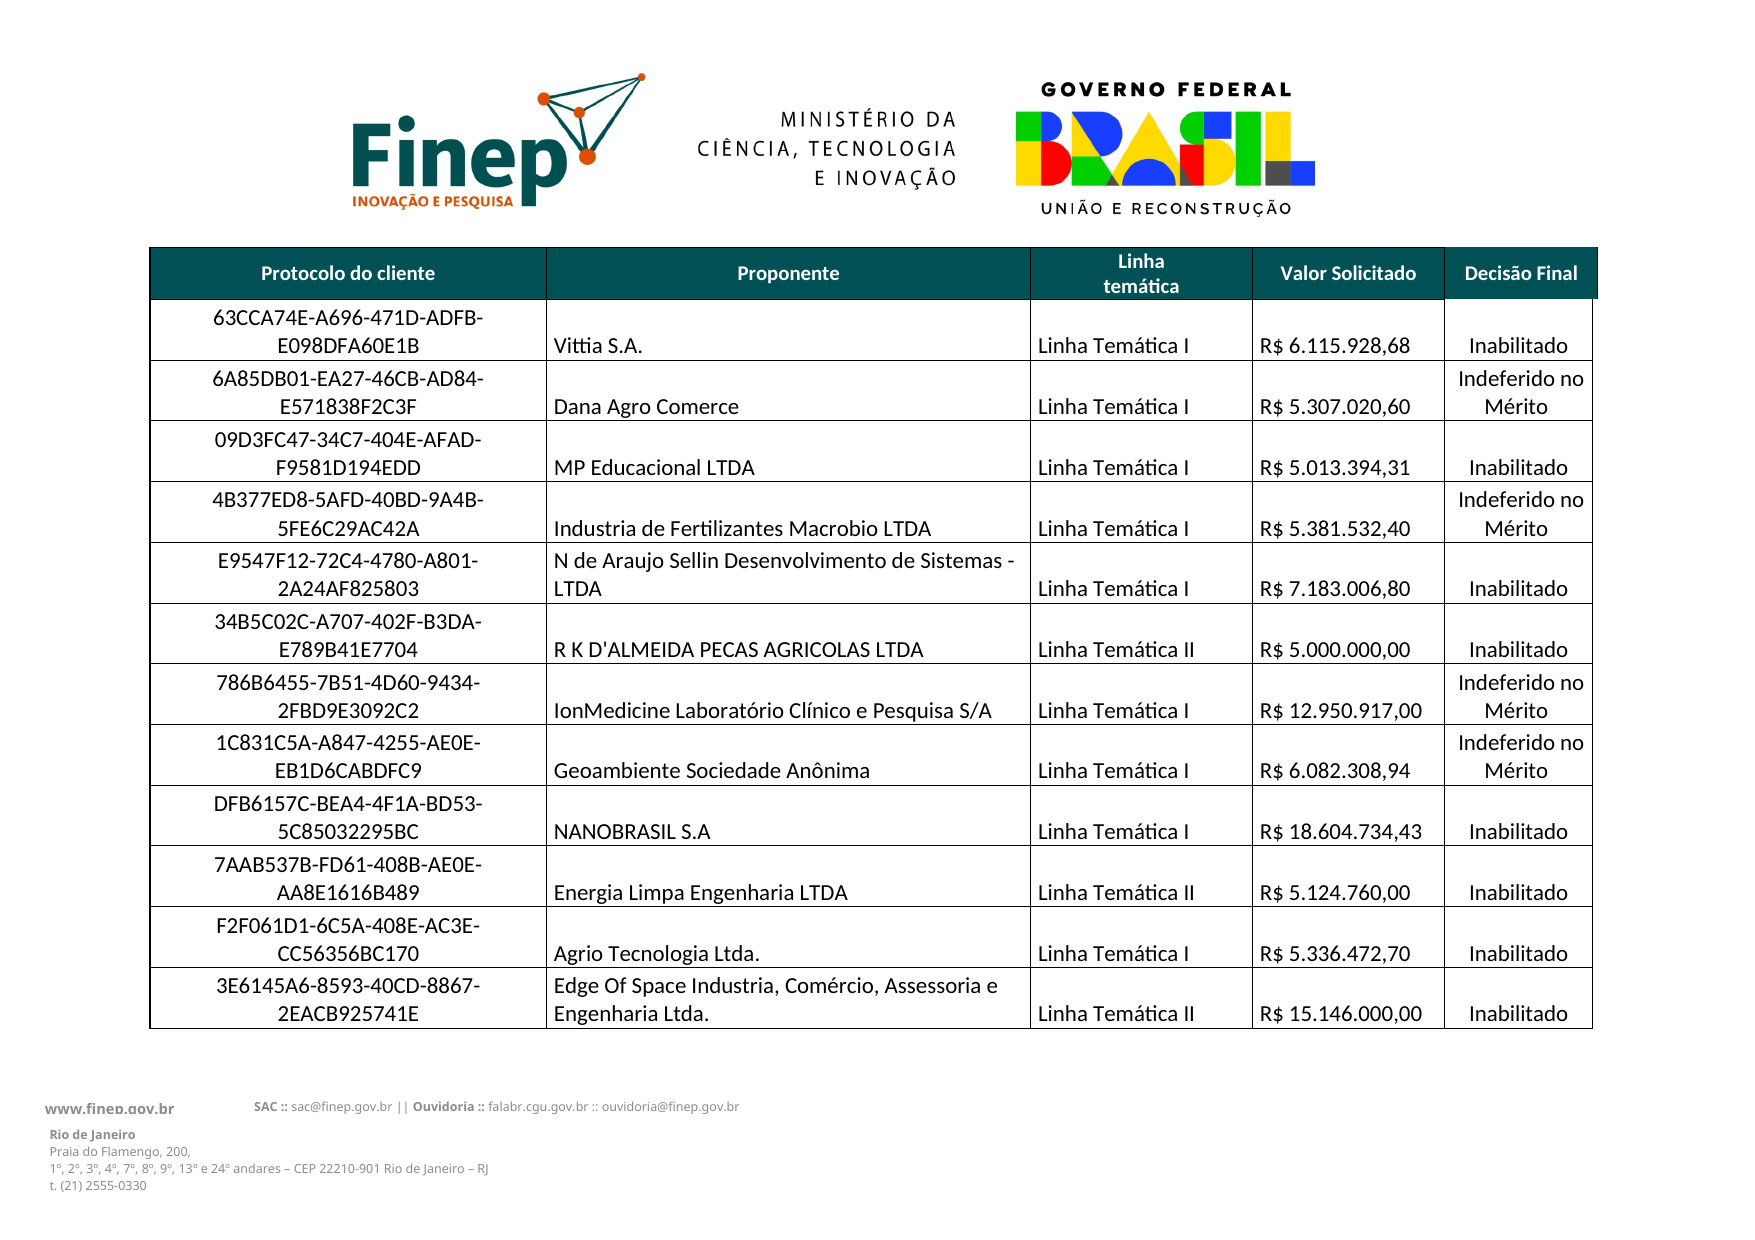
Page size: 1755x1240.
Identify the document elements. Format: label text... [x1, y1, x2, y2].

table_cell Inabilitado [1445, 543, 1592, 602]
table_cell NANOBRASIL S.A [547, 786, 1030, 845]
table_cell Agrio Tecnologia Ltda. [547, 907, 1030, 967]
table_cell Vittia S.A. [547, 300, 1030, 359]
table_header Linha temática [1031, 248, 1252, 299]
table_cell 63CCA74E-A696-471D-ADFB-E098DFA60E1B [151, 300, 546, 359]
table_cell Linha Temática I [1031, 421, 1252, 481]
table_cell 786B6455-7B51-4D60-9434-2FBD9E3092C2 [151, 664, 546, 724]
table_cell Indeferido no Mérito [1445, 725, 1592, 784]
table_cell Linha Temática II [1031, 604, 1252, 663]
table_cell [1593, 663, 1598, 724]
table_header Proponente [547, 248, 1030, 299]
table_cell R$ 5.336.472,70 [1253, 907, 1444, 967]
table_cell R$ 5.307.020,60 [1253, 361, 1444, 420]
table_cell [1593, 299, 1598, 359]
table_cell Inabilitado [1445, 299, 1592, 359]
table_cell Linha Temática I [1031, 482, 1252, 542]
table_cell 34B5C02C-A707-402F-B3DA-E789B41E7704 [151, 604, 546, 663]
table_cell Linha Temática I [1031, 725, 1252, 784]
table_cell R$ 5.124.760,00 [1253, 846, 1444, 906]
table_cell Linha Temática II [1031, 968, 1252, 1027]
table_cell 7AAB537B-FD61-408B-AE0E-AA8E1616B489 [151, 846, 546, 906]
table_cell E9547F12-72C4-4780-A801-2A24AF825803 [151, 543, 546, 602]
table_cell Linha Temática I [1031, 786, 1252, 845]
table_cell Dana Agro Comerce [547, 361, 1030, 420]
table_cell 4B377ED8-5AFD-40BD-9A4B-5FE6C29AC42A [151, 482, 546, 542]
table_cell Inabilitado [1445, 907, 1592, 967]
table_header Valor Solicitado [1253, 248, 1444, 299]
table_cell R K D'ALMEIDA PECAS AGRICOLAS LTDA [547, 604, 1030, 663]
table_cell [1593, 360, 1598, 420]
table_cell Energia Limpa Engenharia LTDA [547, 846, 1030, 906]
table_cell [1593, 481, 1598, 542]
table_cell [1593, 785, 1598, 845]
table_cell Indeferido no Mérito [1445, 664, 1592, 724]
table_cell R$ 18.604.734,43 [1253, 786, 1444, 845]
table_cell Inabilitado [1445, 421, 1592, 481]
table_cell 3E6145A6-8593-40CD-8867-2EACB925741E [151, 968, 546, 1027]
table_cell Linha Temática I [1031, 664, 1252, 724]
table_cell [1593, 845, 1598, 906]
table_cell [1593, 420, 1598, 481]
table_cell R$ 12.950.917,00 [1253, 664, 1444, 724]
table_cell [1593, 967, 1598, 1027]
table_cell [1593, 542, 1598, 602]
table_cell R$ 5.000.000,00 [1253, 604, 1444, 663]
table_cell Edge Of Space Industria, Comércio, Assessoria e Engenharia Ltda. [547, 968, 1030, 1027]
table_cell [1593, 724, 1598, 784]
table_cell Linha Temática I [1031, 361, 1252, 420]
table_header Protocolo do cliente [151, 248, 546, 299]
table_cell R$ 5.013.394,31 [1253, 421, 1444, 481]
table_cell R$ 6.115.928,68 [1253, 300, 1444, 359]
table_cell 6A85DB01-EA27-46CB-AD84-E571838F2C3F [151, 361, 546, 420]
table_cell Indeferido no Mérito [1445, 482, 1592, 542]
table_cell 09D3FC47-34C7-404E-AFAD-F9581D194EDD [151, 421, 546, 481]
table_cell Geoambiente Sociedade Anônima [547, 725, 1030, 784]
table_cell F2F061D1-6C5A-408E-AC3E-CC56356BC170 [151, 907, 546, 967]
table_cell Industria de Fertilizantes Macrobio LTDA [547, 482, 1030, 542]
table_cell Linha Temática II [1031, 846, 1252, 906]
table_cell [1593, 906, 1598, 967]
table_cell DFB6157C-BEA4-4F1A-BD53-5C85032295BC [151, 786, 546, 845]
table_cell Linha Temática I [1031, 300, 1252, 359]
table_cell MP Educacional LTDA [547, 421, 1030, 481]
table_cell N de Araujo Sellin Desenvolvimento de Sistemas - LTDA [547, 543, 1030, 602]
table_cell R$ 7.183.006,80 [1253, 543, 1444, 602]
table_cell 1C831C5A-A847-4255-AE0E-EB1D6CABDFC9 [151, 725, 546, 784]
table_cell Inabilitado [1445, 968, 1592, 1027]
table_cell [1593, 603, 1598, 663]
table_cell Inabilitado [1445, 786, 1592, 845]
table_header Decisão Final [1445, 247, 1597, 299]
table_cell R$ 5.381.532,40 [1253, 482, 1444, 542]
table_cell Linha Temática I [1031, 907, 1252, 967]
table_cell R$ 15.146.000,00 [1253, 968, 1444, 1027]
table_cell IonMedicine Laboratório Clínico e Pesquisa S/A [547, 664, 1030, 724]
table_cell R$ 6.082.308,94 [1253, 725, 1444, 784]
table_cell Indeferido no Mérito [1445, 361, 1592, 420]
table_cell Inabilitado [1445, 846, 1592, 906]
table_cell Inabilitado [1445, 604, 1592, 663]
table_cell Linha Temática I [1031, 543, 1252, 602]
